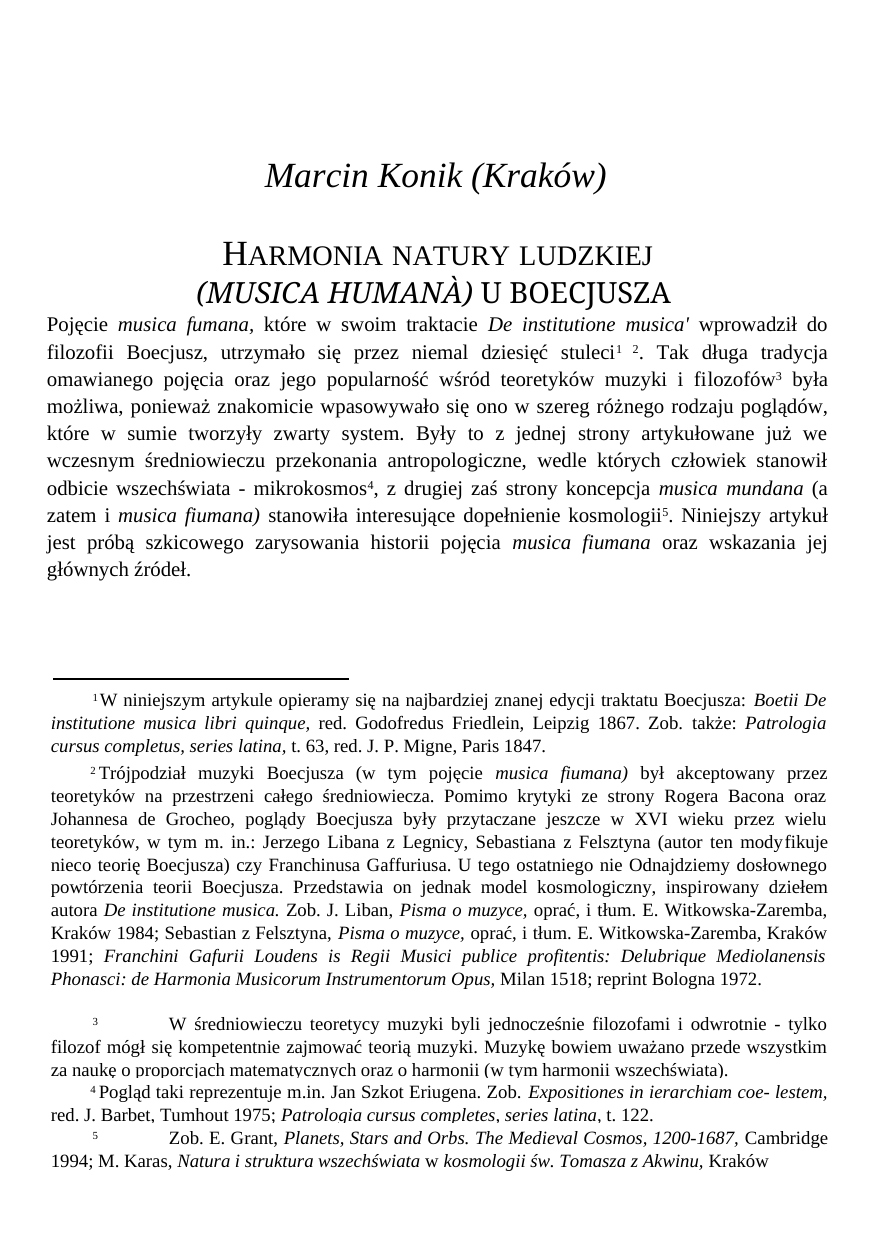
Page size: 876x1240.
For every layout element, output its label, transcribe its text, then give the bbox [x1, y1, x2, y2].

text (MUSICA HUMANÀ) U BOECJUSZA [47, 273, 828, 312]
text 5 Zob. E. Grant, Planets, Stars and Orbs. The Medieval Cosmos, 1200-1687, Cambridge 1994; M. Karas, Natura i struktura wszechświata w kosmologii św. Tomasza z Akwinu, Kraków [51, 1127, 828, 1171]
subtitle Harmonia natury ludzkiej [47, 232, 828, 273]
text 2 Trójpodział muzyki Boecjusza (w tym pojęcie musica fiumana) był akceptowany przez teoretyków na przestrzeni całego średniowiecza. Pomimo krytyki ze strony Rogera Bacona oraz Johannesa de Grocheo, poglądy Boecjusza były przytaczane jeszcze w XVI wieku przez wielu teoretyków, w tym m. in.: Jerzego Libana z Legnicy, Sebastiana z Felsztyna (autor ten mody­fikuje nieco teorię Boecjusza) czy Franchinusa Gaffuriusa. U tego ostatniego nie Odnajdziemy dosłownego powtórzenia teorii Boecjusza. Przedstawia on jednak model kosmologiczny, inspi­rowany dziełem autora De institutione musica. Zob. J. Liban, Pisma o muzyce, oprać, i tłum. E. Witkowska-Zaremba, Kraków 1984; Sebastian z Felsztyna, Pisma o muzyce, oprać, i tłum. E. Witkowska-Zaremba, Kraków 1991; Franchini Gafurii Loudens is Regii Musici pu­blice profitentis: Delubrique Mediolanensis Phonasci: de Harmonia Musicorum Instrumentorum Opus, Milan 1518; reprint Bologna 1972. [51, 762, 828, 989]
text 1 W niniejszym artykule opieramy się na najbardziej znanej edycji traktatu Boecjusza: Boetii De institutione musica libri quinque, red. Godofredus Friedlein, Leipzig 1867. Zob. także: Patrologia cursus completus, series latina, t. 63, red. J. P. Migne, Paris 1847. [51, 689, 828, 757]
text 3 W średniowieczu teoretycy muzyki byli jednocześnie filozofami i odwrotnie - tylko filozof mógł się kompetentnie zajmować teorią muzyki. Muzykę bowiem uważano przede wszystkim za naukę o proporcjach matematycznych oraz o harmonii (w tym harmonii wszechświata). [51, 1013, 828, 1077]
text Pojęcie musica fumana, które w swoim traktacie De institutione musica' wprowa­dził do filozofii Boecjusz, utrzymało się przez niemal dziesięć stuleci1 2. Tak długa tradycja omawianego pojęcia oraz jego popularność wśród teoretyków muzyki i fi­lozofów3 była możliwa, ponieważ znakomicie wpasowywało się ono w szereg róż­nego rodzaju poglądów, które w sumie tworzyły zwarty system. Były to z jednej strony artykułowane już we wczesnym średniowieczu przekonania antropologiczne, wedle których człowiek stanowił odbicie wszechświata - mikrokosmos4, z drugiej zaś strony koncepcja musica mundana (a zatem i musica fiumana) stanowiła intere­sujące dopełnienie kosmologii5. Niniejszy artykuł jest próbą szkicowego zarysowa­nia historii pojęcia musica fiumana oraz wskazania jej głównych źródeł. [47, 312, 828, 581]
text 4 Pogląd taki reprezentuje m.in. Jan Szkot Eriugena. Zob. Expositiones in ierarchiam coe- lestem, red. J. Barbet, Tumhout 1975; Patrologia cursus completes, series latina, t. 122. [51, 1081, 828, 1123]
subtitle Marcin Konik (Kraków) [47, 155, 828, 196]
